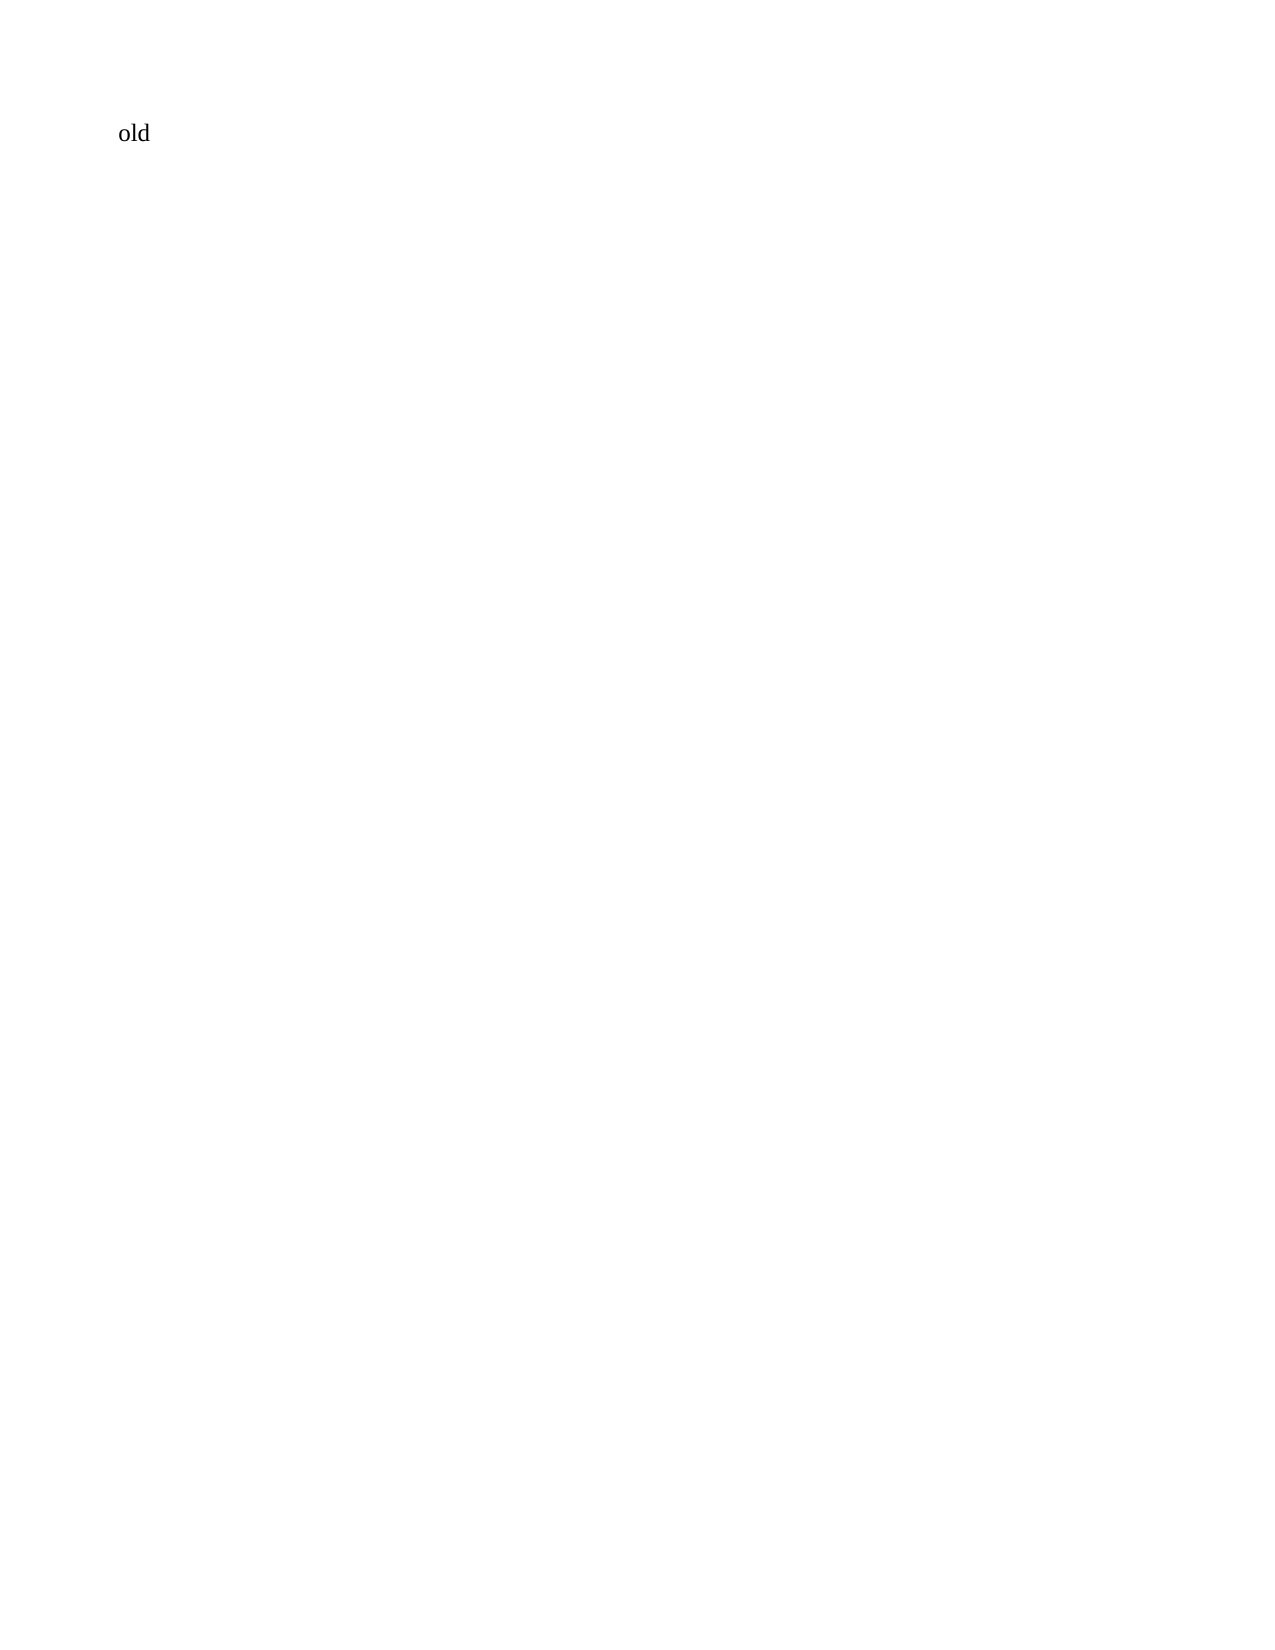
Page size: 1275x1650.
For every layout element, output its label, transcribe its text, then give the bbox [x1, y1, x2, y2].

text old [118, 118, 1157, 147]
